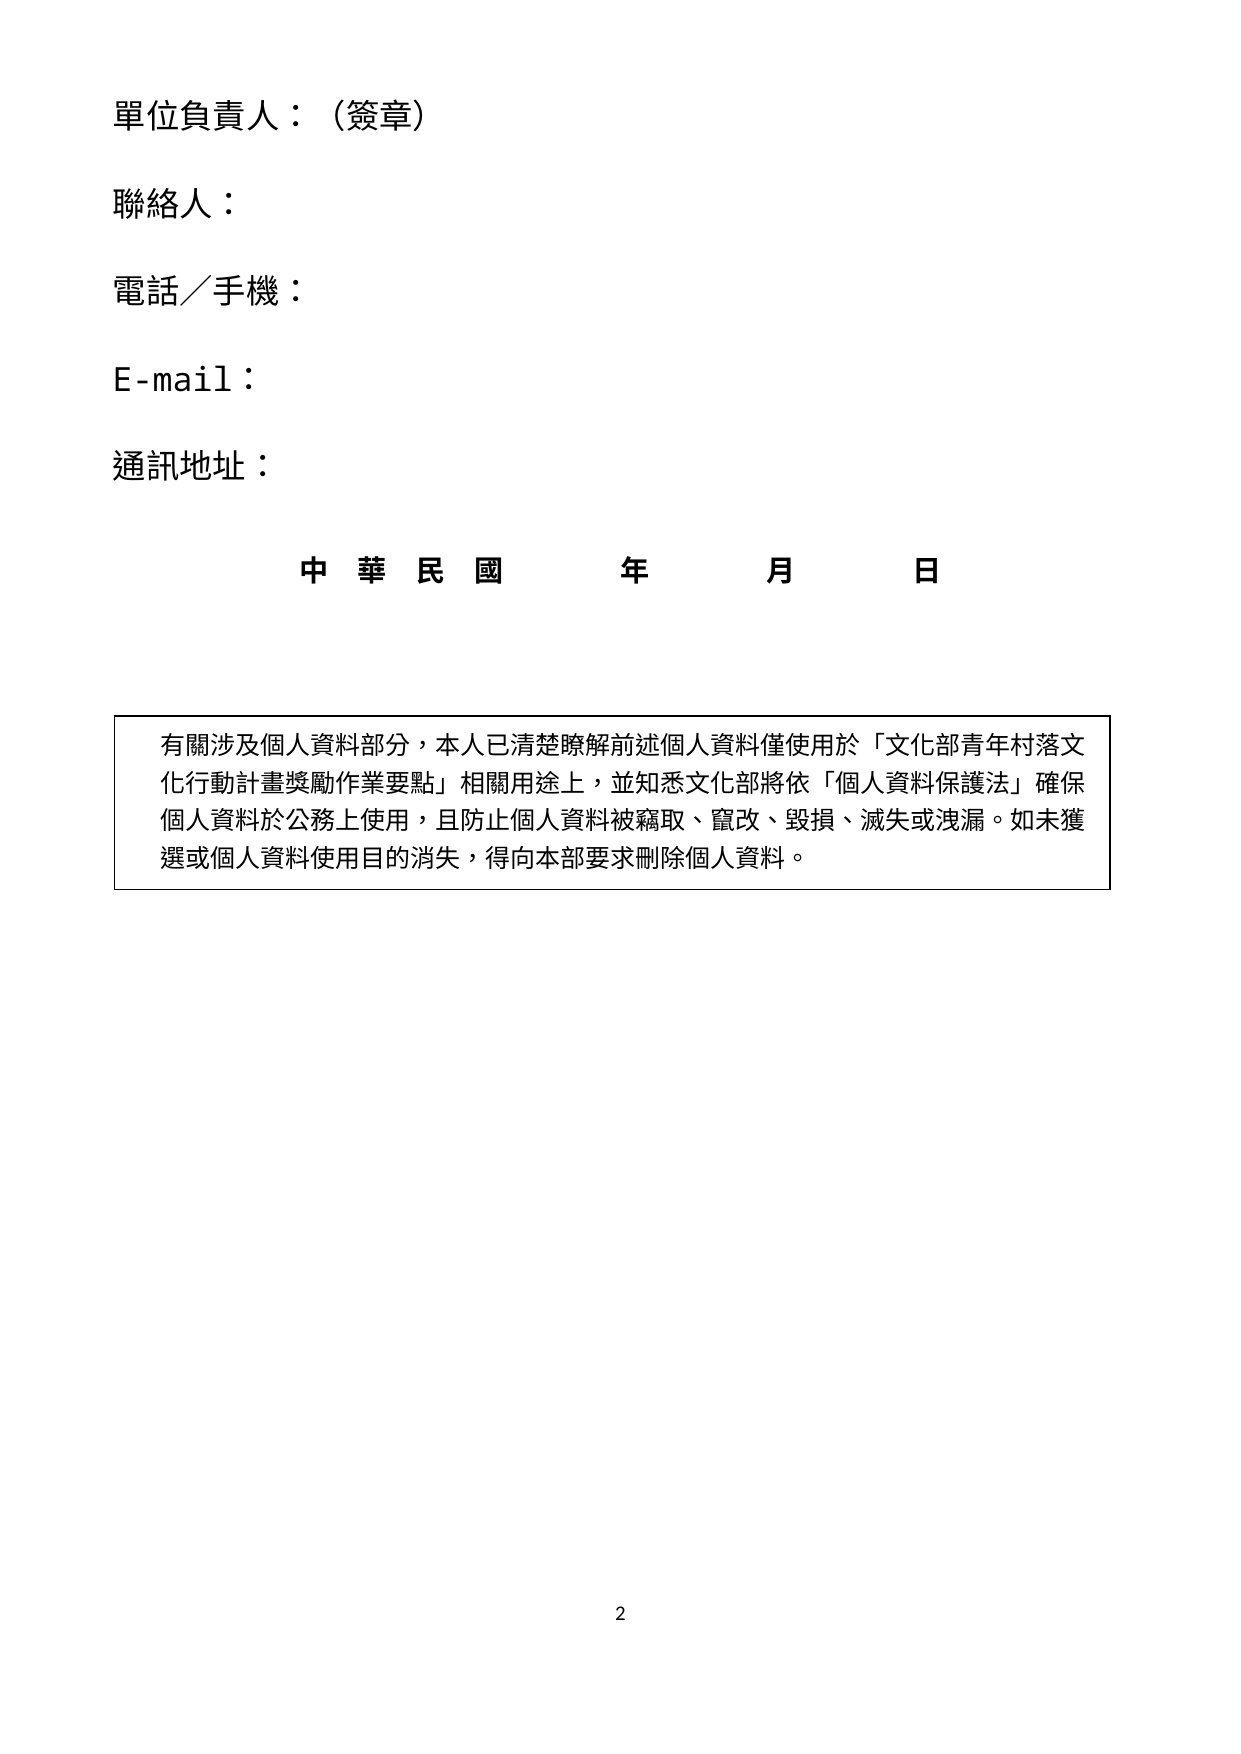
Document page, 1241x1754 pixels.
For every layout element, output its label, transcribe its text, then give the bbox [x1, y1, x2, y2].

text 電話／手機： [112, 264, 1128, 314]
text E-mail： [112, 351, 1128, 401]
text 單位負責人：（簽章） [112, 89, 1128, 139]
text 中 華 民 國 年 月 日 [112, 547, 1128, 589]
text 通訊地址： [112, 439, 1128, 489]
text 有關涉及個人資料部分，本人已清楚瞭解前述個人資料僅使用於「文化部青年村落文化行動計畫獎勵作業要點」相關用途上，並知悉文化部將依「個人資料保護法」確保個人資料於公務上使用，且防止個人資料被竊取、竄改、毀損、滅失或洩漏。如未獲選或個人資料使用目的消失，得向本部要求刪除個人資料。 [160, 724, 1094, 874]
text 聯絡人： [112, 176, 1128, 226]
